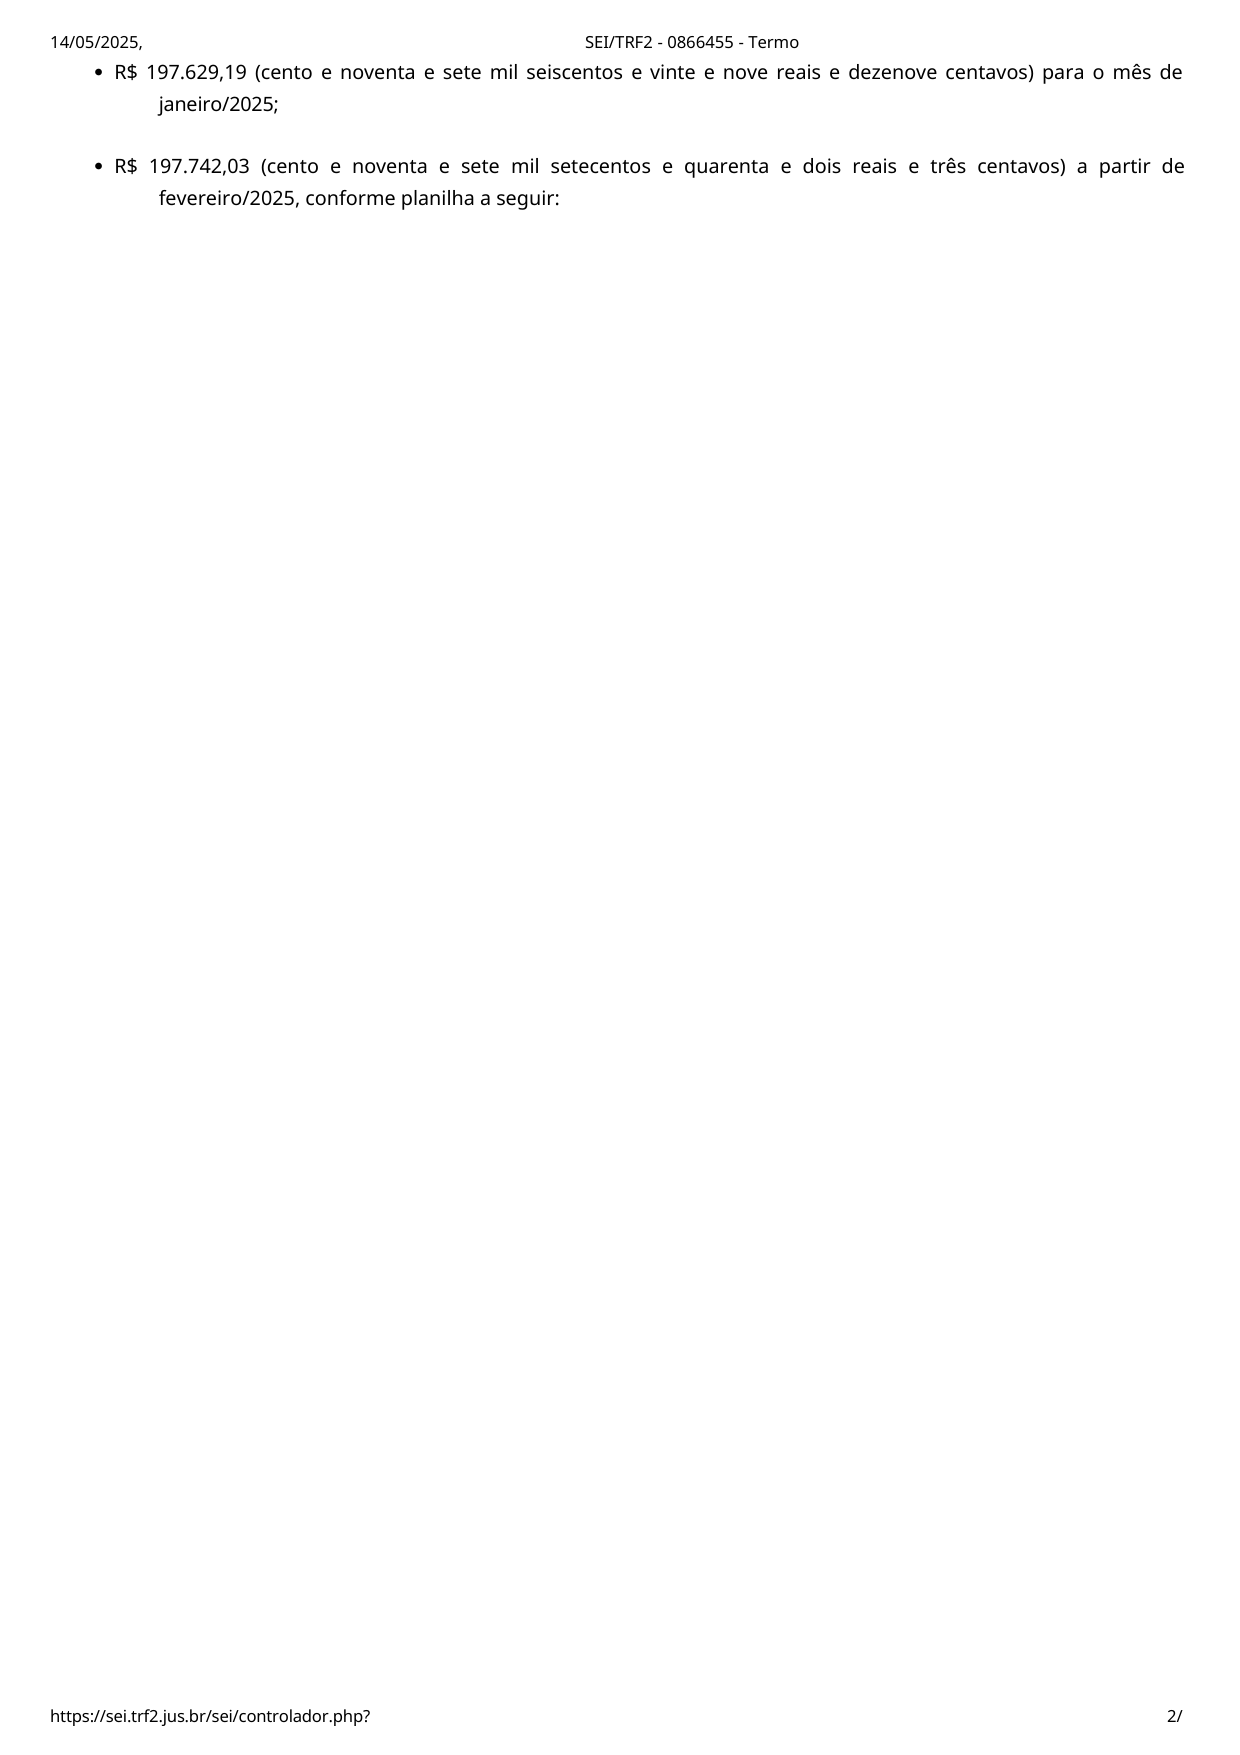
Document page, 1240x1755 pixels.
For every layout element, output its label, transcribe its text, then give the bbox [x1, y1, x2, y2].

list R$ 197.742,03 (cento e noventa e sete mil setecentos e quarenta e dois reais e três centavos) a partir de fevereiro/2025, conforme planilha a seguir: [95, 153, 1195, 211]
list R$ 197.629,19 (cento e noventa e sete mil seiscentos e vinte e nove reais e dezenove centavos) para o mês de janeiro/2025; [95, 58, 1195, 117]
